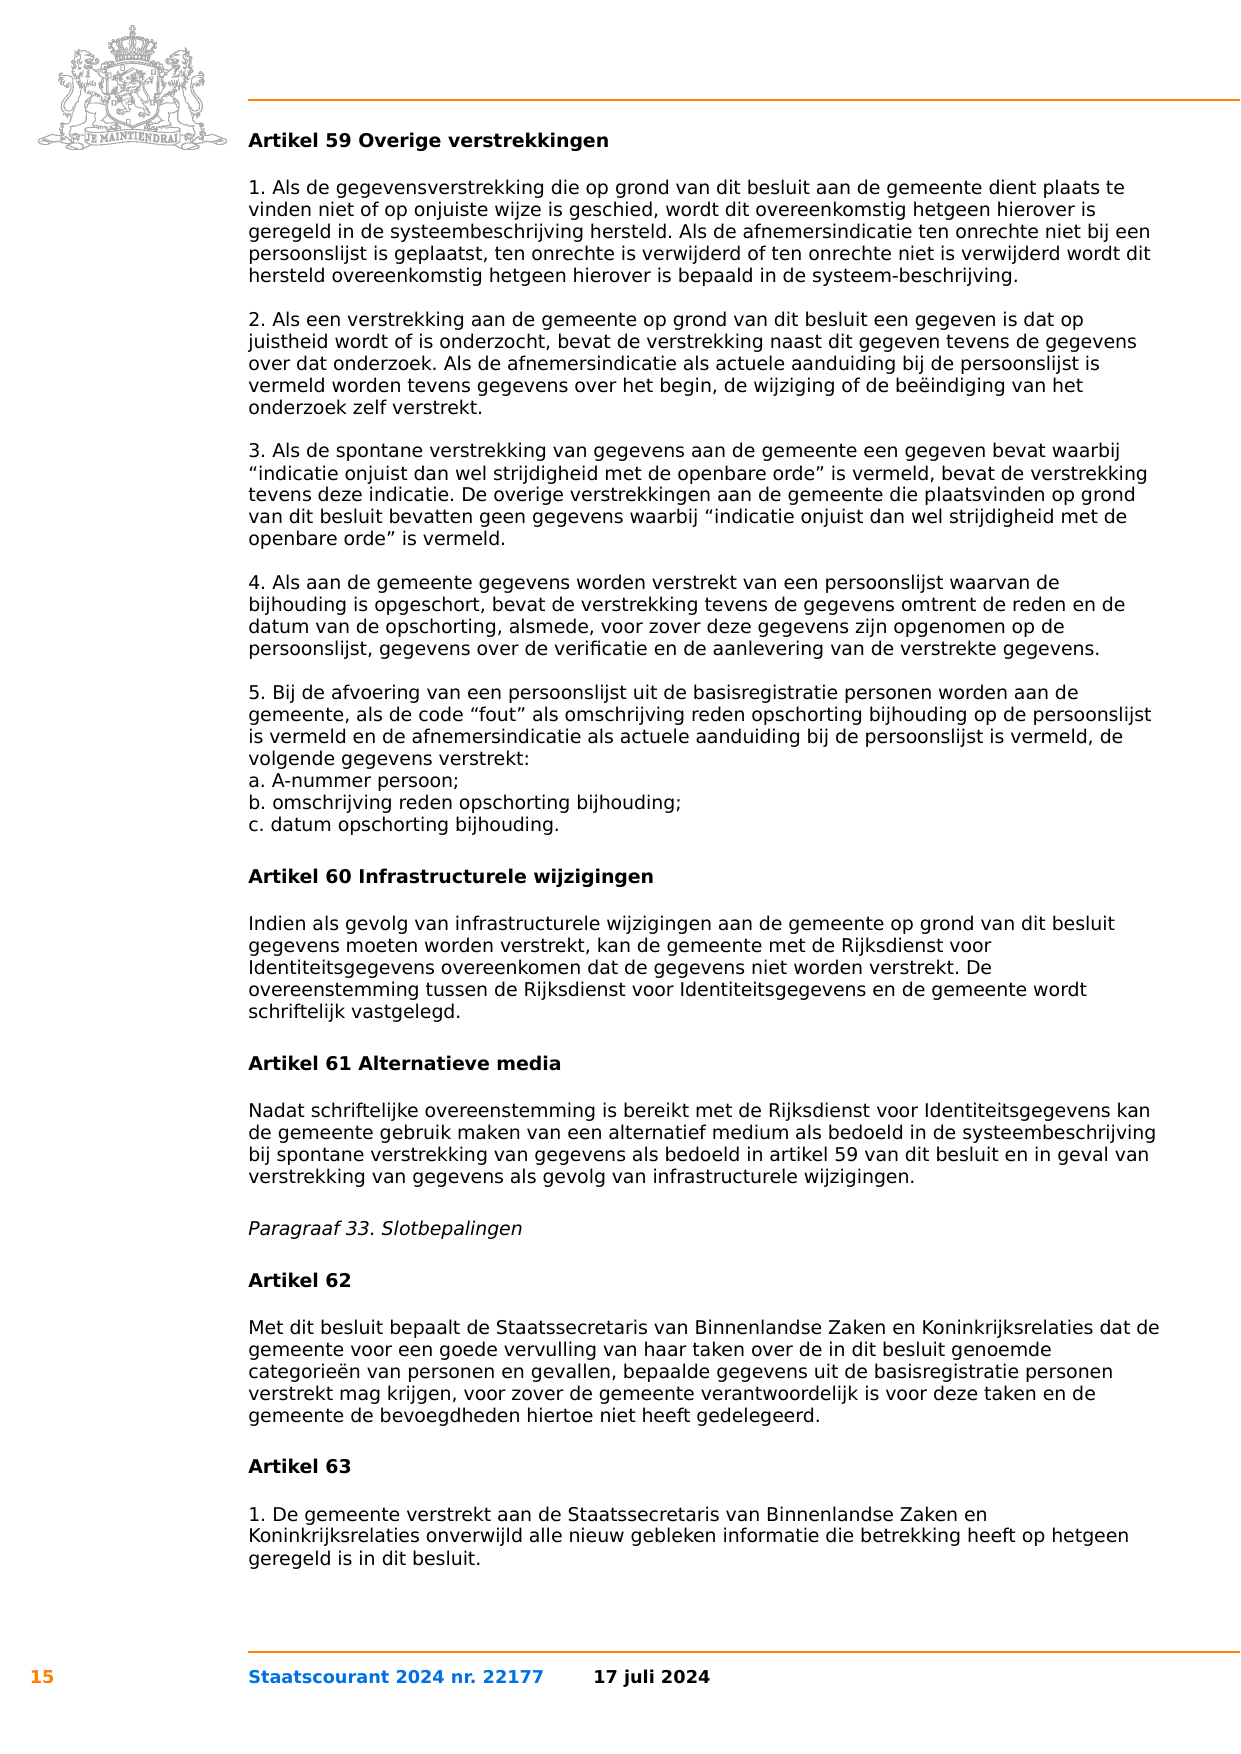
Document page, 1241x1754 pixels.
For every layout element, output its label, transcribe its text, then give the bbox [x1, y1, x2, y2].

picture [38, 25, 227, 150]
subtitle Paragraaf 33. Slotbepalingen [248, 1218, 1163, 1239]
text 5. Bij de afvoering van een persoonslijst uit de basisregistratie personen worden aan de gemeente, als de code “fout” als omschrijving reden opschorting bijhouding op de persoonslijst is vermeld en de afnemersindicatie als actuele aanduiding bij de persoonslijst is vermeld, de volgende gegevens verstrekt: [248, 682, 1163, 770]
text b. omschrijving reden opschorting bijhouding; [248, 792, 1163, 814]
text 4. Als aan de gemeente gegevens worden verstrekt van een persoonslijst waarvan de bijhouding is opgeschort, bevat de verstrekking tevens de gegevens omtrent de reden en de datum van de opschorting, alsmede, voor zover deze gegevens zijn opgenomen op de persoonslijst, gegevens over de verificatie en de aanlevering van de verstrekte gegevens. [248, 572, 1163, 660]
subtitle Artikel 61 Alternatieve media [248, 1053, 1163, 1075]
subtitle Artikel 62 [248, 1269, 1163, 1292]
text Indien als gevolg van infrastructurele wijzigingen aan de gemeente op grond van dit besluit gegevens moeten worden verstrekt, kan de gemeente met de Rijksdienst voor Identiteitsgegevens overeenkomen dat de gegevens niet worden verstrekt. De overeenstemming tussen de Rijksdienst voor Identiteitsgegevens en de gemeente wordt schriftelijk vastgelegd. [248, 913, 1163, 1023]
text c. datum opschorting bijhouding. [248, 814, 1163, 836]
text Met dit besluit bepaalt de Staatssecretaris van Binnenlandse Zaken en Koninkrijksrelaties dat de gemeente voor een goede vervulling van haar taken over de in dit besluit genoemde categorieën van personen en gevallen, bepaalde gegevens uit de basisregistratie personen verstrekt mag krijgen, voor zover de gemeente verantwoordelijk is voor deze taken en de gemeente de bevoegdheden hiertoe niet heeft gedelegeerd. [248, 1317, 1163, 1426]
subtitle Artikel 63 [248, 1456, 1163, 1478]
text 2. Als een verstrekking aan de gemeente op grond van dit besluit een gegeven is dat op juistheid wordt of is onderzocht, bevat de verstrekking naast dit gegeven tevens de gegevens over dat onderzoek. Als de afnemersindicatie als actuele aanduiding bij de persoonslijst is vermeld worden tevens gegevens over het begin, de wijziging of de beëindiging van het onderzoek zelf verstrekt. [248, 309, 1163, 418]
text 3. Als de spontane verstrekking van gegevens aan de gemeente een gegeven bevat waarbij “indicatie onjuist dan wel strijdigheid met de openbare orde” is vermeld, bevat de verstrekking tevens deze indicatie. De overige verstrekkingen aan de gemeente die plaatsvinden op grond van dit besluit bevatten geen gegevens waarbij “indicatie onjuist dan wel strijdigheid met de openbare orde” is vermeld. [248, 440, 1163, 550]
text 1. De gemeente verstrekt aan de Staatssecretaris van Binnenlandse Zaken en Koninkrijksrelaties onverwijld alle nieuw gebleken informatie die betrekking heeft op hetgeen geregeld is in dit besluit. [248, 1503, 1163, 1569]
subtitle Artikel 60 Infrastructurele wijzigingen [248, 866, 1163, 888]
text 1. Als de gegevensverstrekking die op grond van dit besluit aan de gemeente dient plaats te vinden niet of op onjuiste wijze is geschied, wordt dit overeenkomstig hetgeen hierover is geregeld in de systeembeschrijving hersteld. Als de afnemersindicatie ten onrechte niet bij een persoonslijst is geplaatst, ten onrechte is verwijderd of ten onrechte niet is verwijderd wordt dit hersteld overeenkomstig hetgeen hierover is bepaald in de systeem-beschrijving. [248, 177, 1163, 287]
subtitle Artikel 59 Overige verstrekkingen [248, 130, 1163, 152]
text Nadat schriftelijke overeenstemming is bereikt met de Rijksdienst voor Identiteitsgegevens kan de gemeente gebruik maken van een alternatief medium als bedoeld in de systeembeschrijving bij spontane verstrekking van gegevens als bedoeld in artikel 59 van dit besluit en in geval van verstrekking van gegevens als gevolg van infrastructurele wijzigingen. [248, 1100, 1163, 1188]
text a. A-nummer persoon; [248, 770, 1163, 792]
